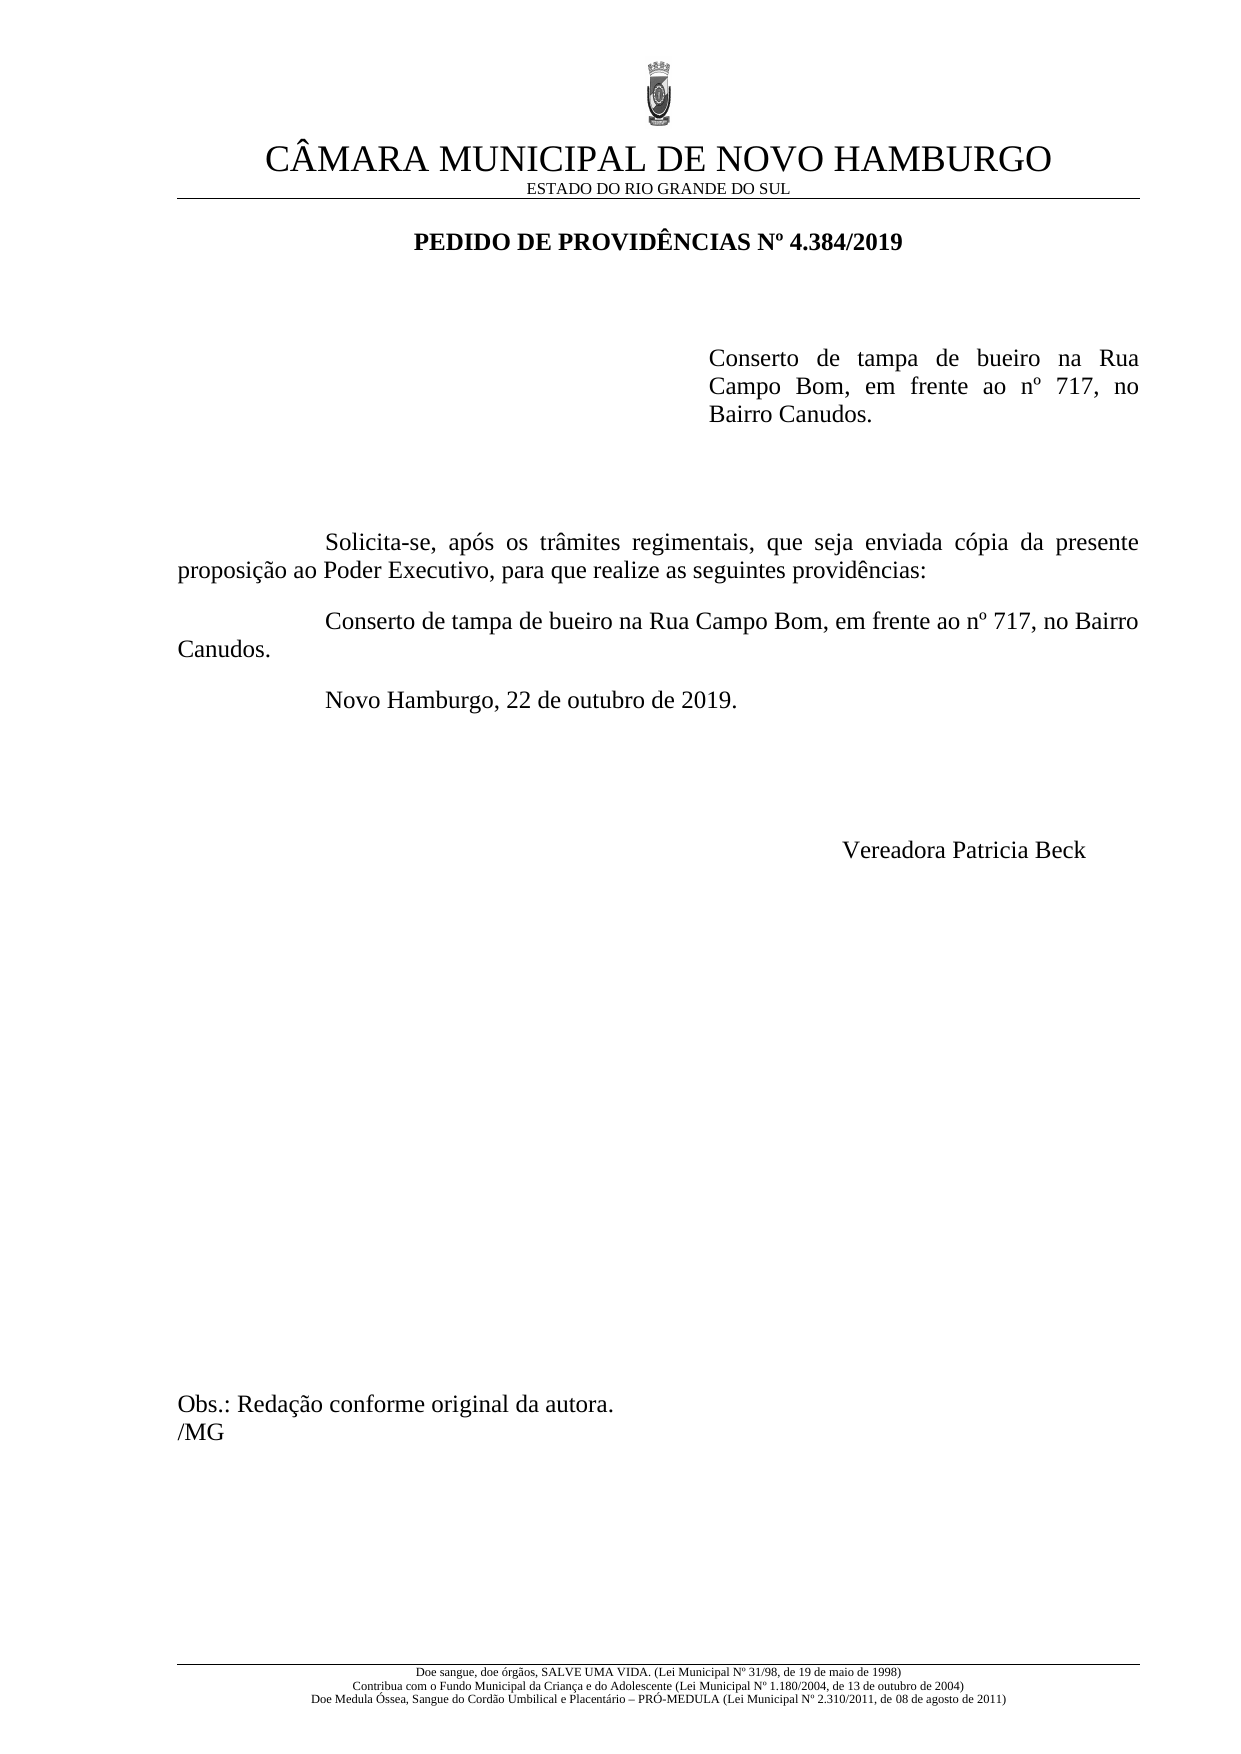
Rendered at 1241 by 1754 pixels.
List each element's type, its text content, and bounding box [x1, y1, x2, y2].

text Solicita-se, após os trâmites regimentais, que seja enviada cópia da presente proposição ao Poder Executivo, para que realize as seguintes providências: [177, 528, 1140, 583]
text Conserto de tampa de bueiro na Rua Campo Bom, em frente ao nº 717, no Bairro Canudos. [177, 607, 1140, 662]
text PEDIDO DE PROVIDÊNCIAS Nº 4.384/2019 [177, 228, 1140, 256]
text Vereadora Patricia Beck [177, 836, 1140, 864]
text Conserto de tampa de bueiro na Rua Campo Bom, em frente ao nº 717, no Bairro Canudos. [709, 344, 1140, 428]
text Novo Hamburgo, 22 de outubro de 2019. [177, 686, 1140, 714]
text Obs.: Redação conforme original da autora. [177, 1390, 1140, 1418]
text /MG [177, 1418, 1140, 1446]
